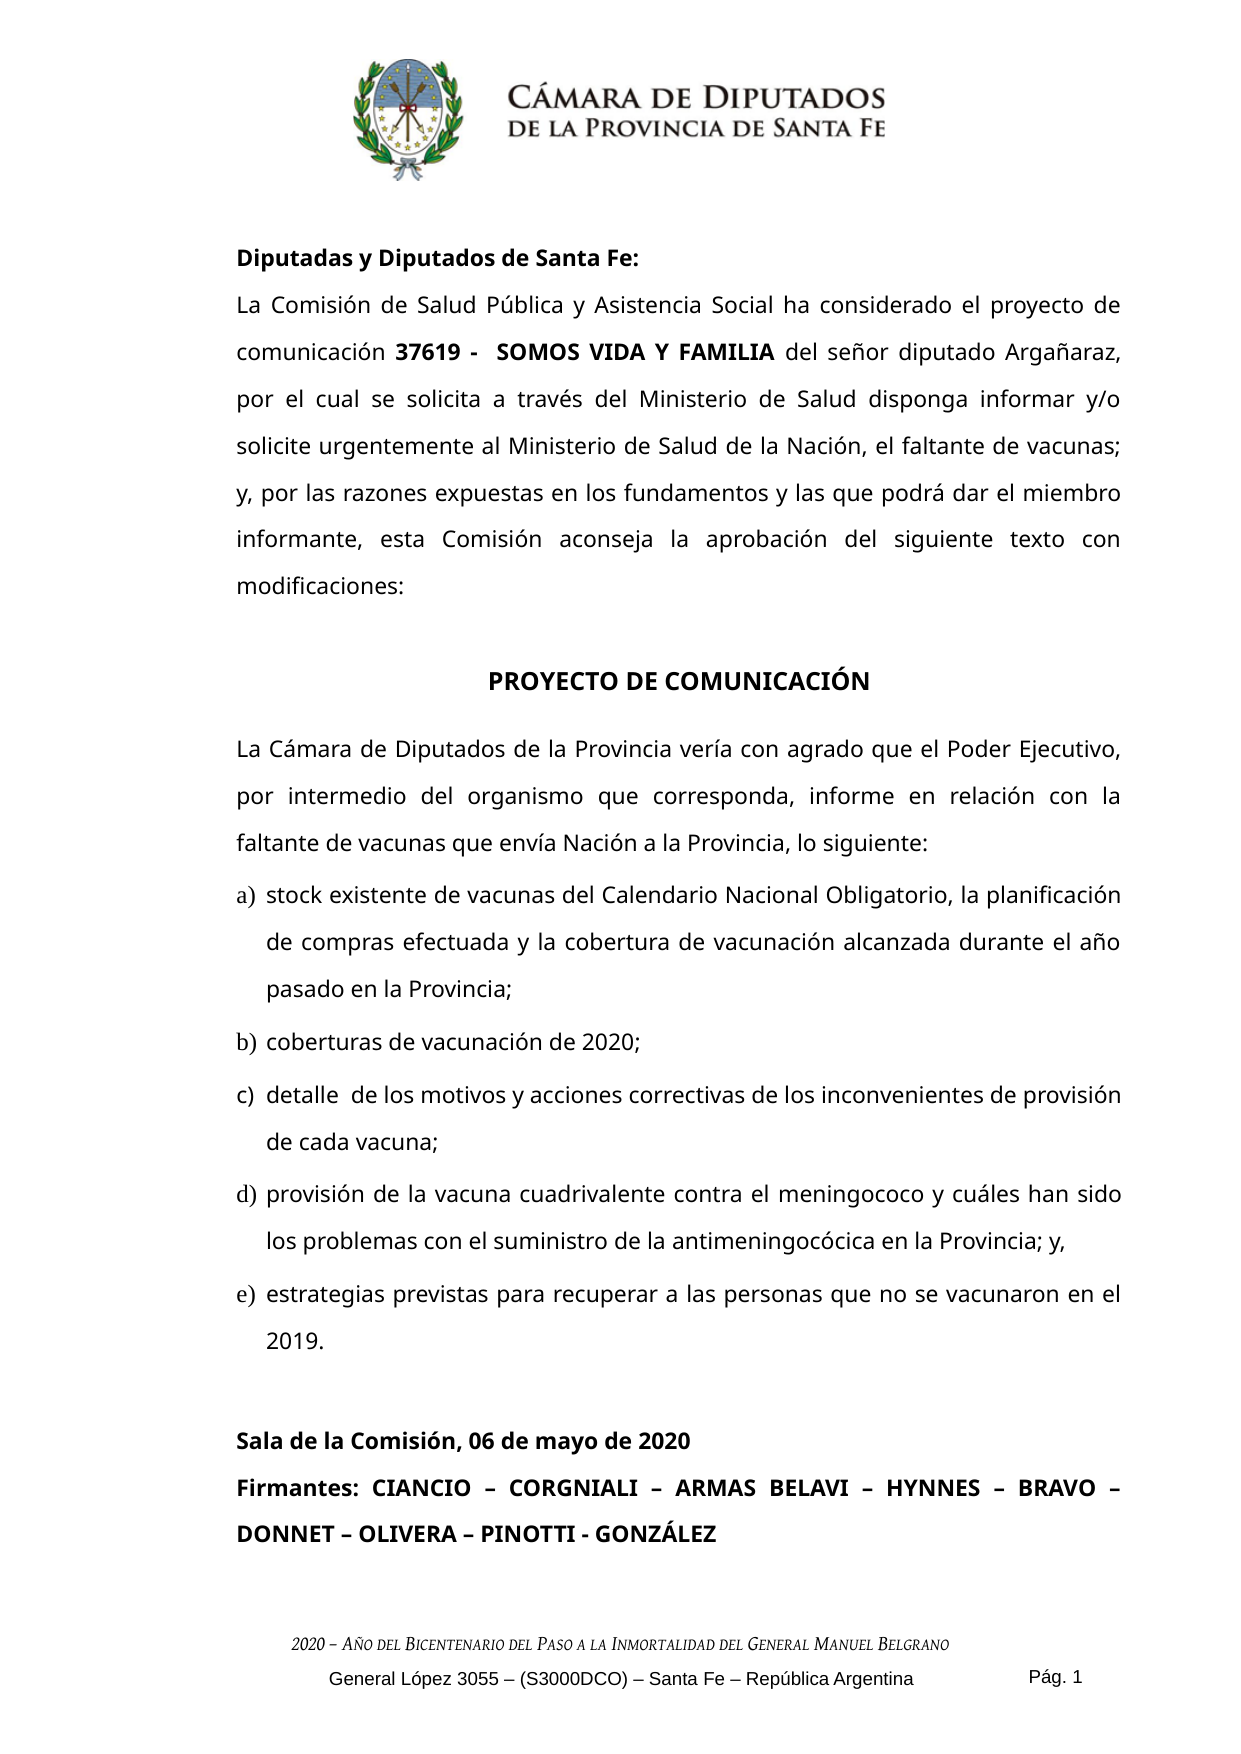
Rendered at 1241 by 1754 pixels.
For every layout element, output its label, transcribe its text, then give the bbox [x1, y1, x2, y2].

text PROYECTO DE COMUNICACIÓN [236, 664, 1122, 698]
text Sala de la Comisión, 06 de mayo de 2020 [236, 1424, 1122, 1456]
list coberturas de vacunación de 2020; [236, 1026, 1122, 1057]
text La Comisión de Salud Pública y Asistencia Social ha considerado el proyecto de comunicación 37619 - SOMOS VIDA Y FAMILIA del señor diputado Argañaraz, por el cual se solicita a través del Ministerio de Salud disponga informar y/o solicite urgentemente al Ministerio de Salud de la Nación, el faltante de vacunas; y, por las razones expuestas en los fundamentos y las que podrá dar el miembro informante, esta Comisión aconseja la aprobación del siguiente texto con modificaciones: [236, 289, 1122, 602]
text Firmantes: CIANCIO – CORGNIALI – ARMAS BELAVI – HYNNES – BRAVO – DONNET – OLIVERA – PINOTTI - GONZÁLEZ [236, 1471, 1122, 1549]
list stock existente de vacunas del Calendario Nacional Obligatorio, la planificación de compras efectuada y la cobertura de vacunación alcanzada durante el año pasado en la Provincia; [236, 879, 1122, 1004]
list provisión de la vacuna cuadrivalente contra el meningococo y cuáles han sido los problemas con el suministro de la antimeningocócica en la Provincia; y, [236, 1178, 1122, 1256]
list detalle de los motivos y acciones correctivas de los inconvenientes de provisión de cada vacuna; [236, 1079, 1122, 1157]
text Diputadas y Diputados de Santa Fe: [236, 242, 1122, 273]
list estrategias previstas para recuperar a las personas que no se vacunaron en el 2019. [236, 1278, 1122, 1356]
text La Cámara de Diputados de la Provincia vería con agrado que el Poder Ejecutivo, por intermedio del organismo que corresponda, informe en relación con la faltante de vacunas que envía Nación a la Provincia, lo siguiente: [236, 733, 1122, 858]
